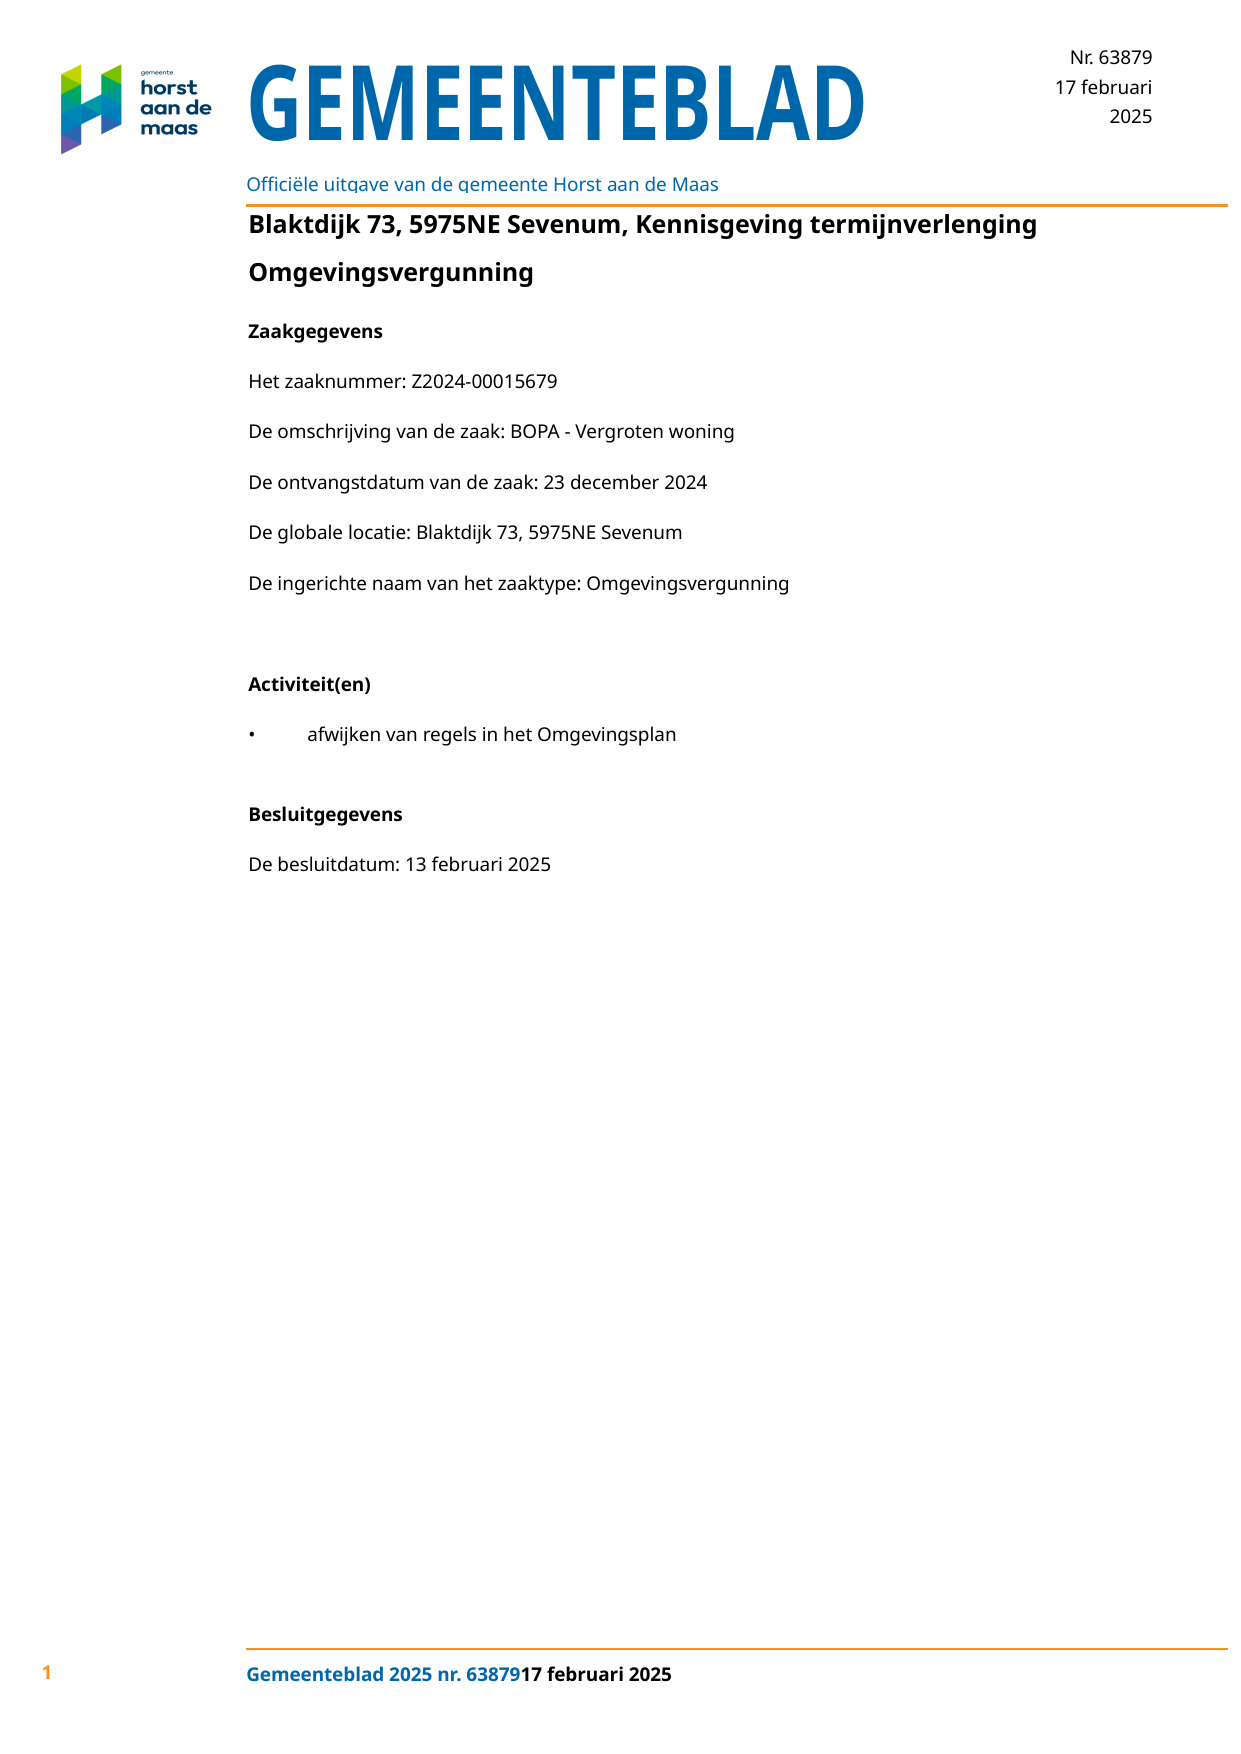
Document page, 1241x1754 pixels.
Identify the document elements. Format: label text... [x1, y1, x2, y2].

list afwijken van regels in het Omgevingsplan [248, 721, 1152, 747]
text De ontvangstdatum van de zaak: 23 december 2024 [248, 469, 1152, 495]
picture [41, 47, 231, 172]
text Blaktdijk 73, 5975NE Sevenum, Kennisgeving termijnverlenging Omgevingsvergunning [248, 207, 1152, 288]
text De globale locatie: Blaktdijk 73, 5975NE Sevenum [248, 519, 1152, 545]
text Activiteit(en) [248, 671, 1152, 697]
text De omschrijving van de zaak: BOPA - Vergroten woning [248, 419, 1152, 444]
text De besluitdatum: 13 februari 2025 [248, 852, 1152, 877]
text Besluitgegevens [248, 801, 1152, 827]
text Zaakgegevens [248, 318, 1152, 344]
text De ingerichte naam van het zaaktype: Omgevingsvergunning [248, 570, 1152, 596]
text Het zaaknummer: Z2024-00015679 [248, 368, 1152, 394]
